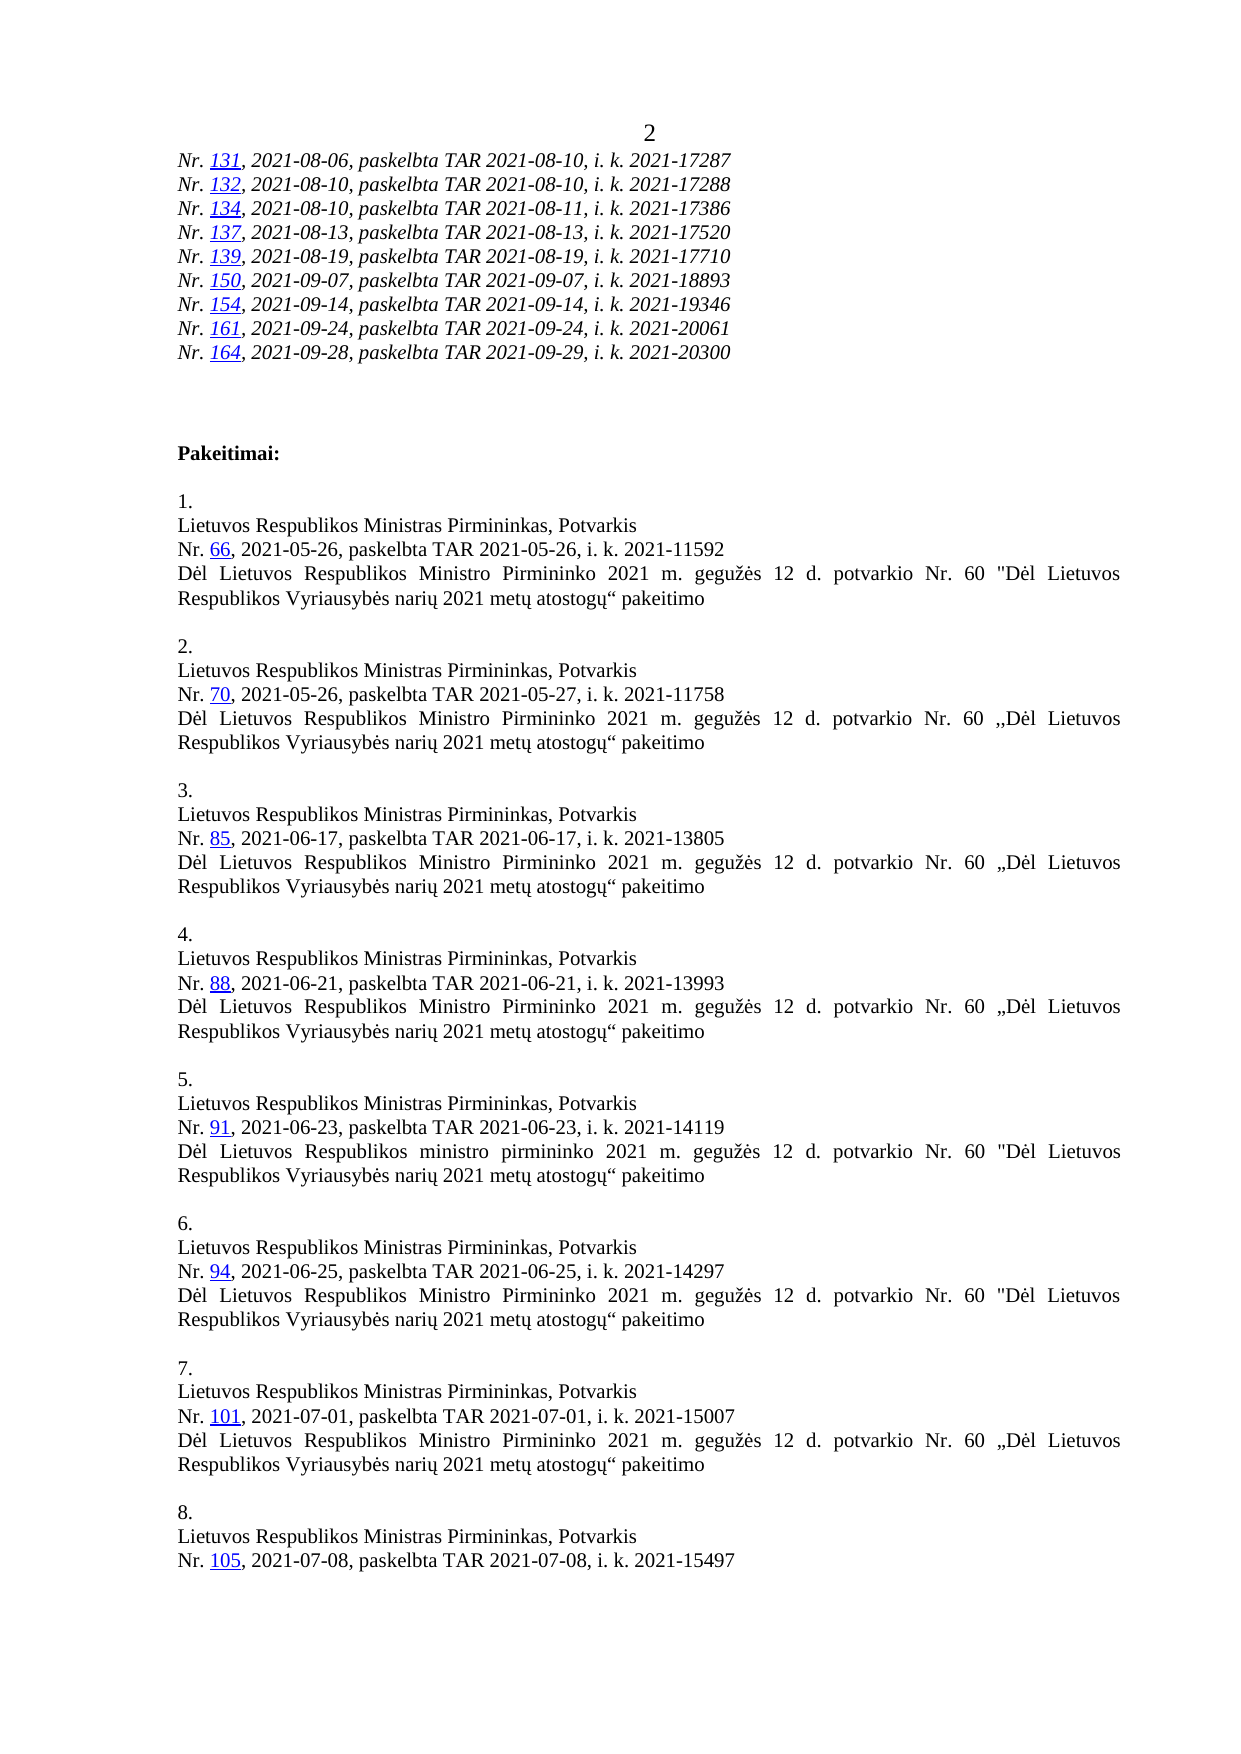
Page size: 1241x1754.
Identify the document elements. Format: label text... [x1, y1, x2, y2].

text 2. [177, 633, 1122, 658]
text Nr. 94, 2021-06-25, paskelbta TAR 2021-06-25, i. k. 2021-14297 [177, 1259, 1122, 1283]
text Nr. 137, 2021-08-13, paskelbta TAR 2021-08-13, i. k. 2021-17520 [177, 220, 1122, 244]
text Nr. 134, 2021-08-10, paskelbta TAR 2021-08-11, i. k. 2021-17386 [177, 196, 1122, 220]
text Dėl Lietuvos Respublikos Ministro Pirmininko 2021 m. gegužės 12 d. potvarkio Nr. 60 „Dėl Lietuvos Respublikos Vyriausybės narių 2021 metų atostogų“ pakeitimo [177, 994, 1122, 1043]
text Nr. 70, 2021-05-26, paskelbta TAR 2021-05-27, i. k. 2021-11758 [177, 682, 1122, 706]
text Nr. 164, 2021-09-28, paskelbta TAR 2021-09-29, i. k. 2021-20300 [177, 340, 1122, 364]
text Dėl Lietuvos Respublikos Ministro Pirmininko 2021 m. gegužės 12 d. potvarkio Nr. 60 ,,Dėl Lietuvos Respublikos Vyriausybės narių 2021 metų atostogų“ pakeitimo [177, 706, 1122, 754]
text Dėl Lietuvos Respublikos ministro pirmininko 2021 m. gegužės 12 d. potvarkio Nr. 60 "Dėl Lietuvos Respublikos Vyriausybės narių 2021 metų atostogų“ pakeitimo [177, 1139, 1122, 1187]
text 8. [177, 1500, 1122, 1524]
text Lietuvos Respublikos Ministras Pirmininkas, Potvarkis [177, 1379, 1122, 1403]
text Lietuvos Respublikos Ministras Pirmininkas, Potvarkis [177, 946, 1122, 970]
text 1. [177, 489, 1122, 513]
text 3. [177, 778, 1122, 802]
text Lietuvos Respublikos Ministras Pirmininkas, Potvarkis [177, 1235, 1122, 1259]
text Dėl Lietuvos Respublikos Ministro Pirmininko 2021 m. gegužės 12 d. potvarkio Nr. 60 "Dėl Lietuvos Respublikos Vyriausybės narių 2021 metų atostogų“ pakeitimo [177, 1283, 1122, 1331]
text Nr. 161, 2021-09-24, paskelbta TAR 2021-09-24, i. k. 2021-20061 [177, 316, 1122, 340]
text Nr. 131, 2021-08-06, paskelbta TAR 2021-08-10, i. k. 2021-17287 [177, 148, 1122, 172]
text 4. [177, 922, 1122, 946]
text Lietuvos Respublikos Ministras Pirmininkas, Potvarkis [177, 658, 1122, 682]
text Dėl Lietuvos Respublikos Ministro Pirmininko 2021 m. gegužės 12 d. potvarkio Nr. 60 „Dėl Lietuvos Respublikos Vyriausybės narių 2021 metų atostogų“ pakeitimo [177, 850, 1122, 898]
text Lietuvos Respublikos Ministras Pirmininkas, Potvarkis [177, 802, 1122, 826]
text Nr. 150, 2021-09-07, paskelbta TAR 2021-09-07, i. k. 2021-18893 [177, 268, 1122, 292]
text Pakeitimai: [177, 441, 1122, 465]
text Nr. 101, 2021-07-01, paskelbta TAR 2021-07-01, i. k. 2021-15007 [177, 1403, 1122, 1428]
text Nr. 88, 2021-06-21, paskelbta TAR 2021-06-21, i. k. 2021-13993 [177, 970, 1122, 994]
text Lietuvos Respublikos Ministras Pirmininkas, Potvarkis [177, 1091, 1122, 1115]
text Nr. 85, 2021-06-17, paskelbta TAR 2021-06-17, i. k. 2021-13805 [177, 826, 1122, 850]
text Dėl Lietuvos Respublikos Ministro Pirmininko 2021 m. gegužės 12 d. potvarkio Nr. 60 "Dėl Lietuvos Respublikos Vyriausybės narių 2021 metų atostogų“ pakeitimo [177, 561, 1122, 609]
text 7. [177, 1355, 1122, 1379]
text Lietuvos Respublikos Ministras Pirmininkas, Potvarkis [177, 1524, 1122, 1548]
text Nr. 105, 2021-07-08, paskelbta TAR 2021-07-08, i. k. 2021-15497 [177, 1548, 1122, 1572]
text Nr. 154, 2021-09-14, paskelbta TAR 2021-09-14, i. k. 2021-19346 [177, 292, 1122, 316]
text Lietuvos Respublikos Ministras Pirmininkas, Potvarkis [177, 513, 1122, 537]
text 5. [177, 1067, 1122, 1091]
text Nr. 91, 2021-06-23, paskelbta TAR 2021-06-23, i. k. 2021-14119 [177, 1115, 1122, 1139]
text 6. [177, 1211, 1122, 1235]
text Nr. 139, 2021-08-19, paskelbta TAR 2021-08-19, i. k. 2021-17710 [177, 244, 1122, 268]
text Nr. 132, 2021-08-10, paskelbta TAR 2021-08-10, i. k. 2021-17288 [177, 172, 1122, 196]
text Nr. 66, 2021-05-26, paskelbta TAR 2021-05-26, i. k. 2021-11592 [177, 537, 1122, 561]
text Dėl Lietuvos Respublikos Ministro Pirmininko 2021 m. gegužės 12 d. potvarkio Nr. 60 „Dėl Lietuvos Respublikos Vyriausybės narių 2021 metų atostogų“ pakeitimo [177, 1428, 1122, 1476]
